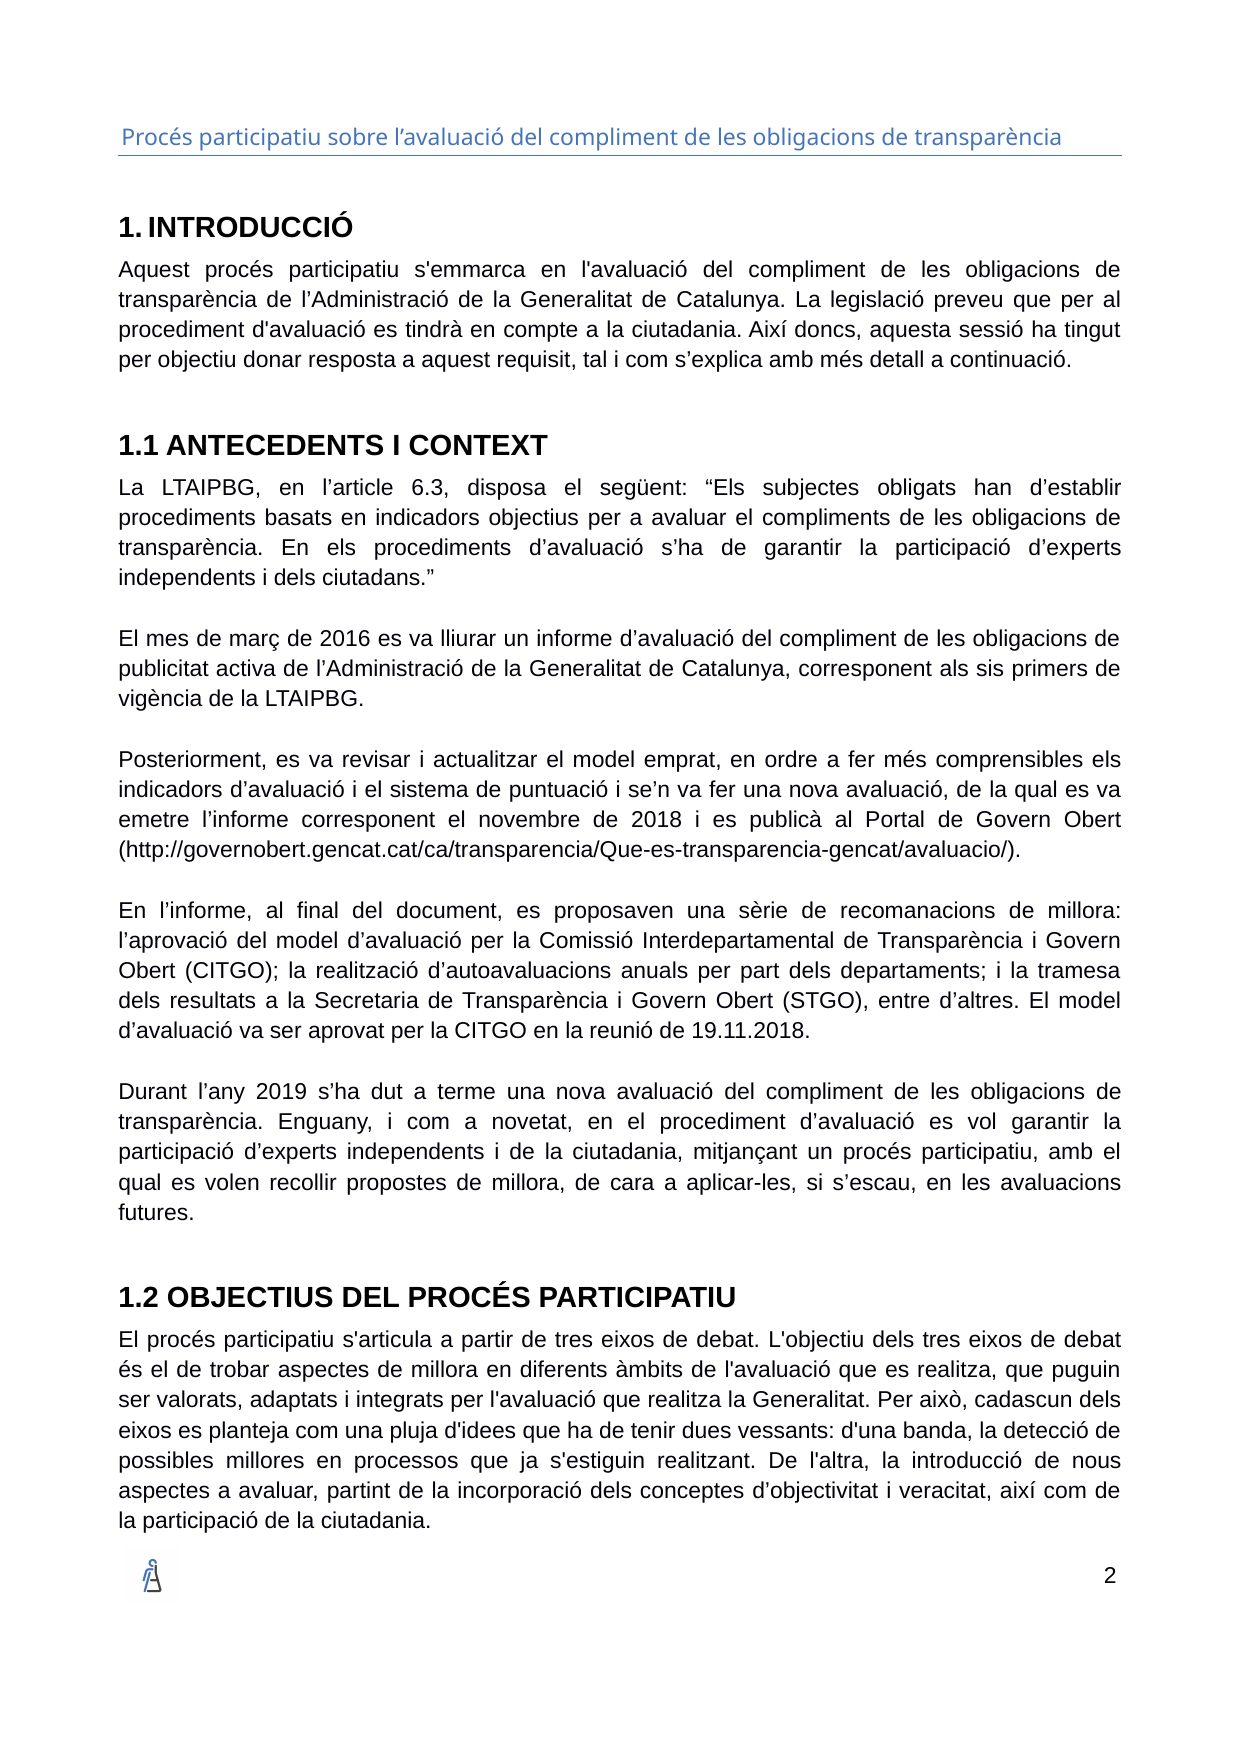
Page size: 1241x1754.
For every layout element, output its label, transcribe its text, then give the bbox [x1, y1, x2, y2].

subtitle 1.2 Objectius del procés participatiu [118, 1280, 1122, 1313]
text En l’informe, al final del document, es proposaven una sèrie de recomanacions de millora: l’aprovació del model d’avaluació per la Comissió Interdepartamental de Transparència i Govern Obert (CITGO); la realització d’autoavaluacions anuals per part dels departaments; i la tramesa dels resultats a la Secretaria de Transparència i Govern Obert (STGO), entre d’altres. El model d’avaluació va ser aprovat per la CITGO en la reunió de 19.11.2018. [118, 897, 1122, 1044]
text El procés participatiu s'articula a partir de tres eixos de debat. L'objectiu dels tres eixos de debat és el de trobar aspectes de millora en diferents àmbits de l'avaluació que es realitza, que puguin ser valorats, adaptats i integrats per l'avaluació que realitza la Generalitat. Per això, cadascun dels eixos es planteja com una pluja d'idees que ha de tenir dues vessants: d'una banda, la detecció de possibles millores en processos que ja s'estiguin realitzant. De l'altra, la introducció de nous aspectes a avaluar, partint de la incorporació dels conceptes d’objectivitat i veracitat, així com de la participació de la ciutadania. [118, 1326, 1122, 1534]
text Durant l’any 2019 s’ha dut a terme una nova avaluació del compliment de les obligacions de transparència. Enguany, i com a novetat, en el procediment d’avaluació es vol garantir la participació d’experts independents i de la ciutadania, mitjançant un procés participatiu, amb el qual es volen recollir propostes de millora, de cara a aplicar-les, si s’escau, en les avaluacions futures. [118, 1078, 1122, 1225]
text Posteriorment, es va revisar i actualitzar el model emprat, en ordre a fer més comprensibles els indicadors d’avaluació i el sistema de puntuació i se’n va fer una nova avaluació, de la qual es va emetre l’informe corresponent el novembre de 2018 i es publicà al Portal de Govern Obert (http://governobert.gencat.cat/ca/transparencia/Que-es-transparencia-gencat/avaluacio/). [118, 746, 1122, 863]
text El mes de març de 2016 es va lliurar un informe d’avaluació del compliment de les obligacions de publicitat activa de l’Administració de la Generalitat de Catalunya, corresponent als sis primers de vigència de la LTAIPBG. [118, 625, 1122, 712]
text Aquest procés participatiu s'emmarca en l'avaluació del compliment de les obligacions de transparència de l’Administració de la Generalitat de Catalunya. La legislació preveu que per al procediment d'avaluació es tindrà en compte a la ciutadania. Així doncs, aquesta sessió ha tingut per objectiu donar resposta a aquest requisit, tal i com s’explica amb més detall a continuació. [118, 256, 1122, 373]
text La LTAIPBG, en l’article 6.3, disposa el següent: “Els subjectes obligats han d’establir procediments basats en indicadors objectius per a avaluar el compliments de les obligacions de transparència. En els procediments d’avaluació s’ha de garantir la participació d’experts independents i dels ciutadans.” [118, 474, 1122, 591]
subtitle 1.1 Antecedents i context [118, 428, 1122, 461]
subtitle Introducció [118, 210, 1122, 243]
picture [123, 1547, 181, 1604]
